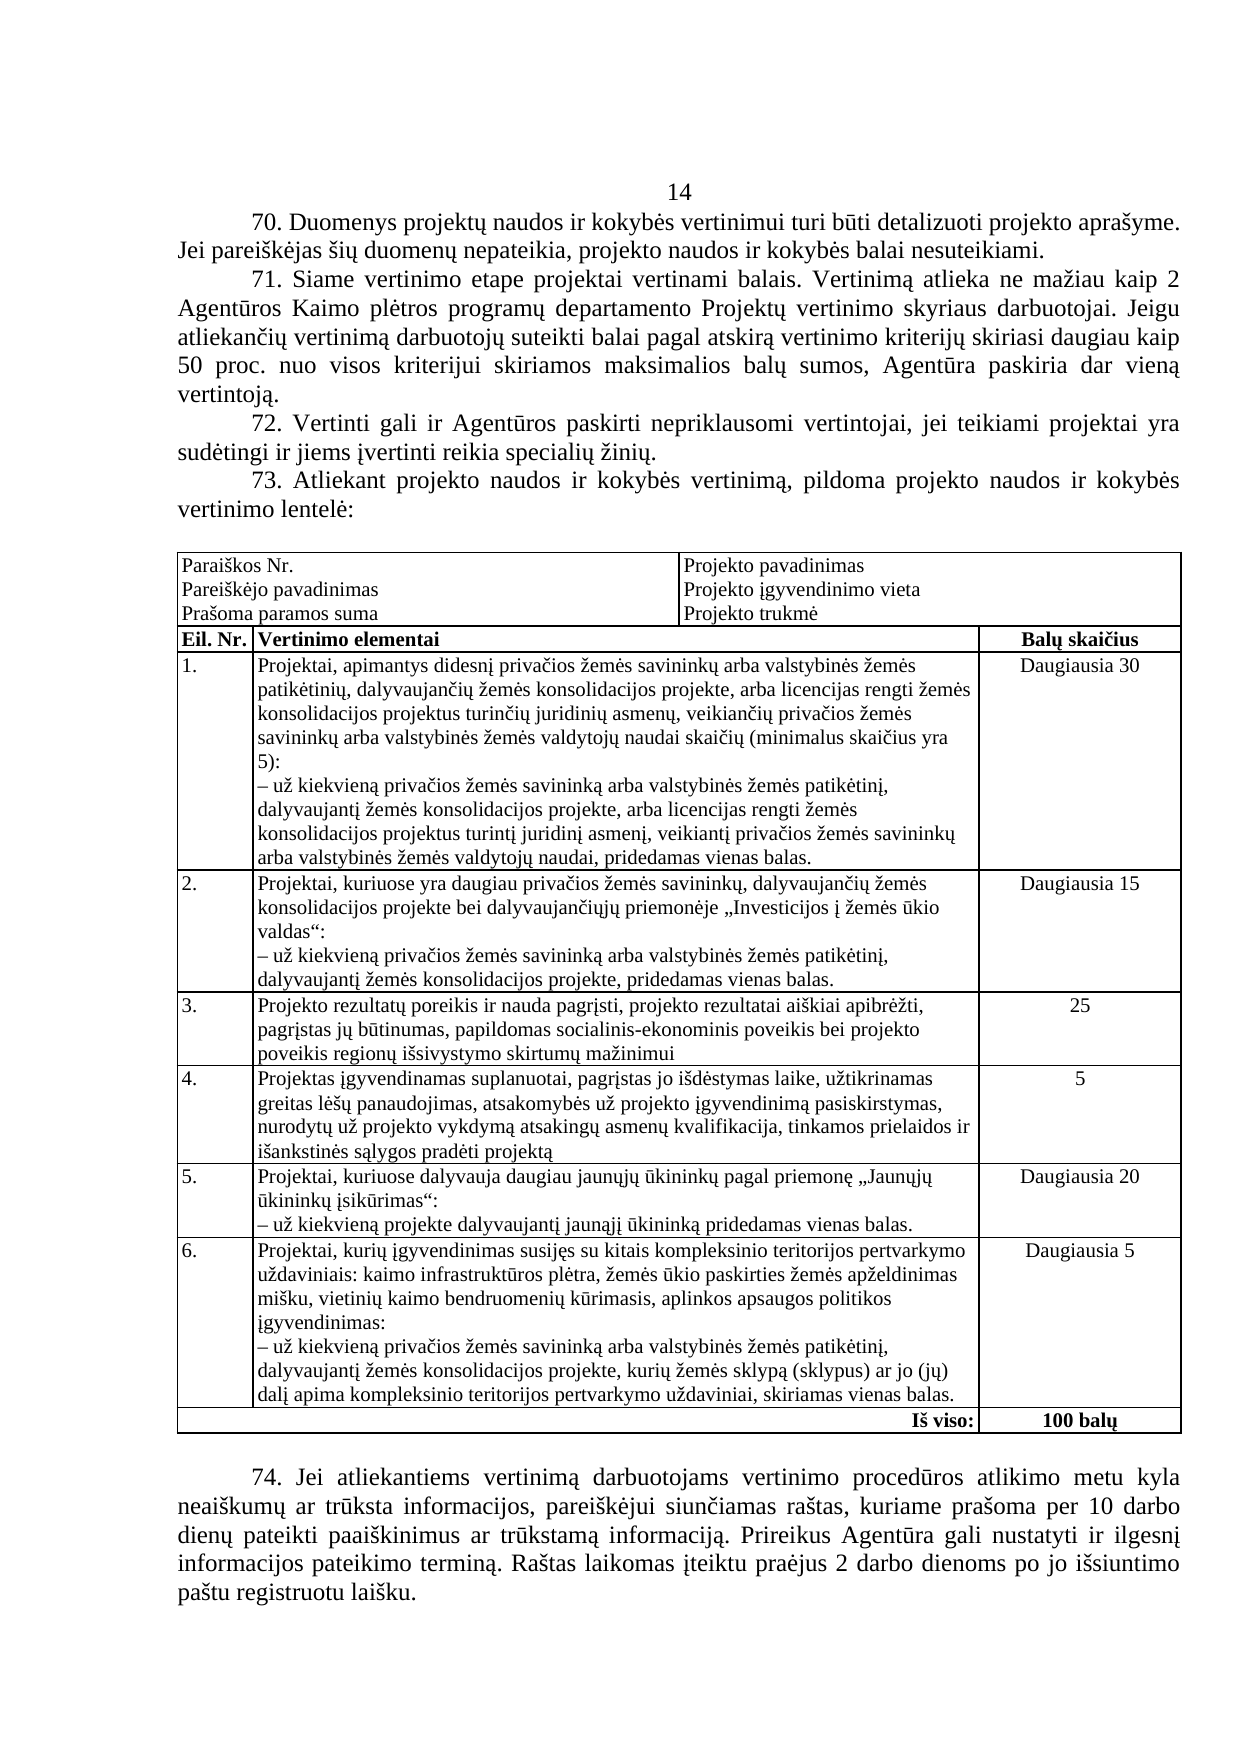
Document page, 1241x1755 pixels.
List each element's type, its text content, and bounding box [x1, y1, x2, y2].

table_cell Daugiausia 15 [980, 871, 1180, 991]
text 74. Jei atliekantiems vertinimą darbuotojams vertinimo procedūros atlikimo metu kyla neaiškumų ar trūksta informacijos, pareiškėjui siunčiamas raštas, kuriame prašoma per 10 darbo dienų pateikti paaiškinimus ar trūkstamą informaciją. Prireikus Agentūra gali nustatyti ir ilgesnį informacijos pateikimo terminą. Raštas laikomas įteiktu praėjus 2 darbo dienoms po jo išsiuntimo paštu registruotu laišku. [177, 1462, 1181, 1606]
text 73. Atliekant projekto naudos ir kokybės vertinimą, pildoma projekto naudos ir kokybės vertinimo lentelė: [177, 465, 1181, 523]
table_cell 4. [178, 1066, 252, 1163]
table_cell 5 [980, 1066, 1180, 1163]
table_cell 5. [178, 1164, 252, 1236]
table_cell 1. [178, 653, 252, 869]
table_cell Daugiausia 30 [980, 653, 1180, 869]
table_cell Daugiausia 20 [980, 1164, 1180, 1236]
table_cell 2. [178, 871, 252, 991]
table_cell 6. [178, 1238, 252, 1406]
table_cell 3. [178, 993, 252, 1065]
text 71. Siame vertinimo etape projektai vertinami balais. Vertinimą atlieka ne mažiau kaip 2 Agentūros Kaimo plėtros programų departamento Projektų vertinimo skyriaus darbuotojai. Jeigu atliekančių vertinimą darbuotojų suteikti balai pagal atskirą vertinimo kriterijų skiriasi daugiau kaip 50 proc. nuo visos kriterijui skiriamos maksimalios balų sumos, Agentūra paskiria dar vieną vertintoją. [177, 264, 1181, 408]
text 70. Duomenys projektų naudos ir kokybės vertinimui turi būti detalizuoti projekto aprašyme. Jei pareiškėjas šių duomenų nepateikia, projekto naudos ir kokybės balai nesuteikiami. [177, 207, 1181, 264]
table_cell Daugiausia 5 [980, 1238, 1180, 1406]
table_cell 25 [980, 993, 1180, 1065]
text 72. Vertinti gali ir Agentūros paskirti nepriklausomi vertintojai, jei teikiami projektai yra sudėtingi ir jiems įvertinti reikia specialių žinių. [177, 408, 1181, 465]
